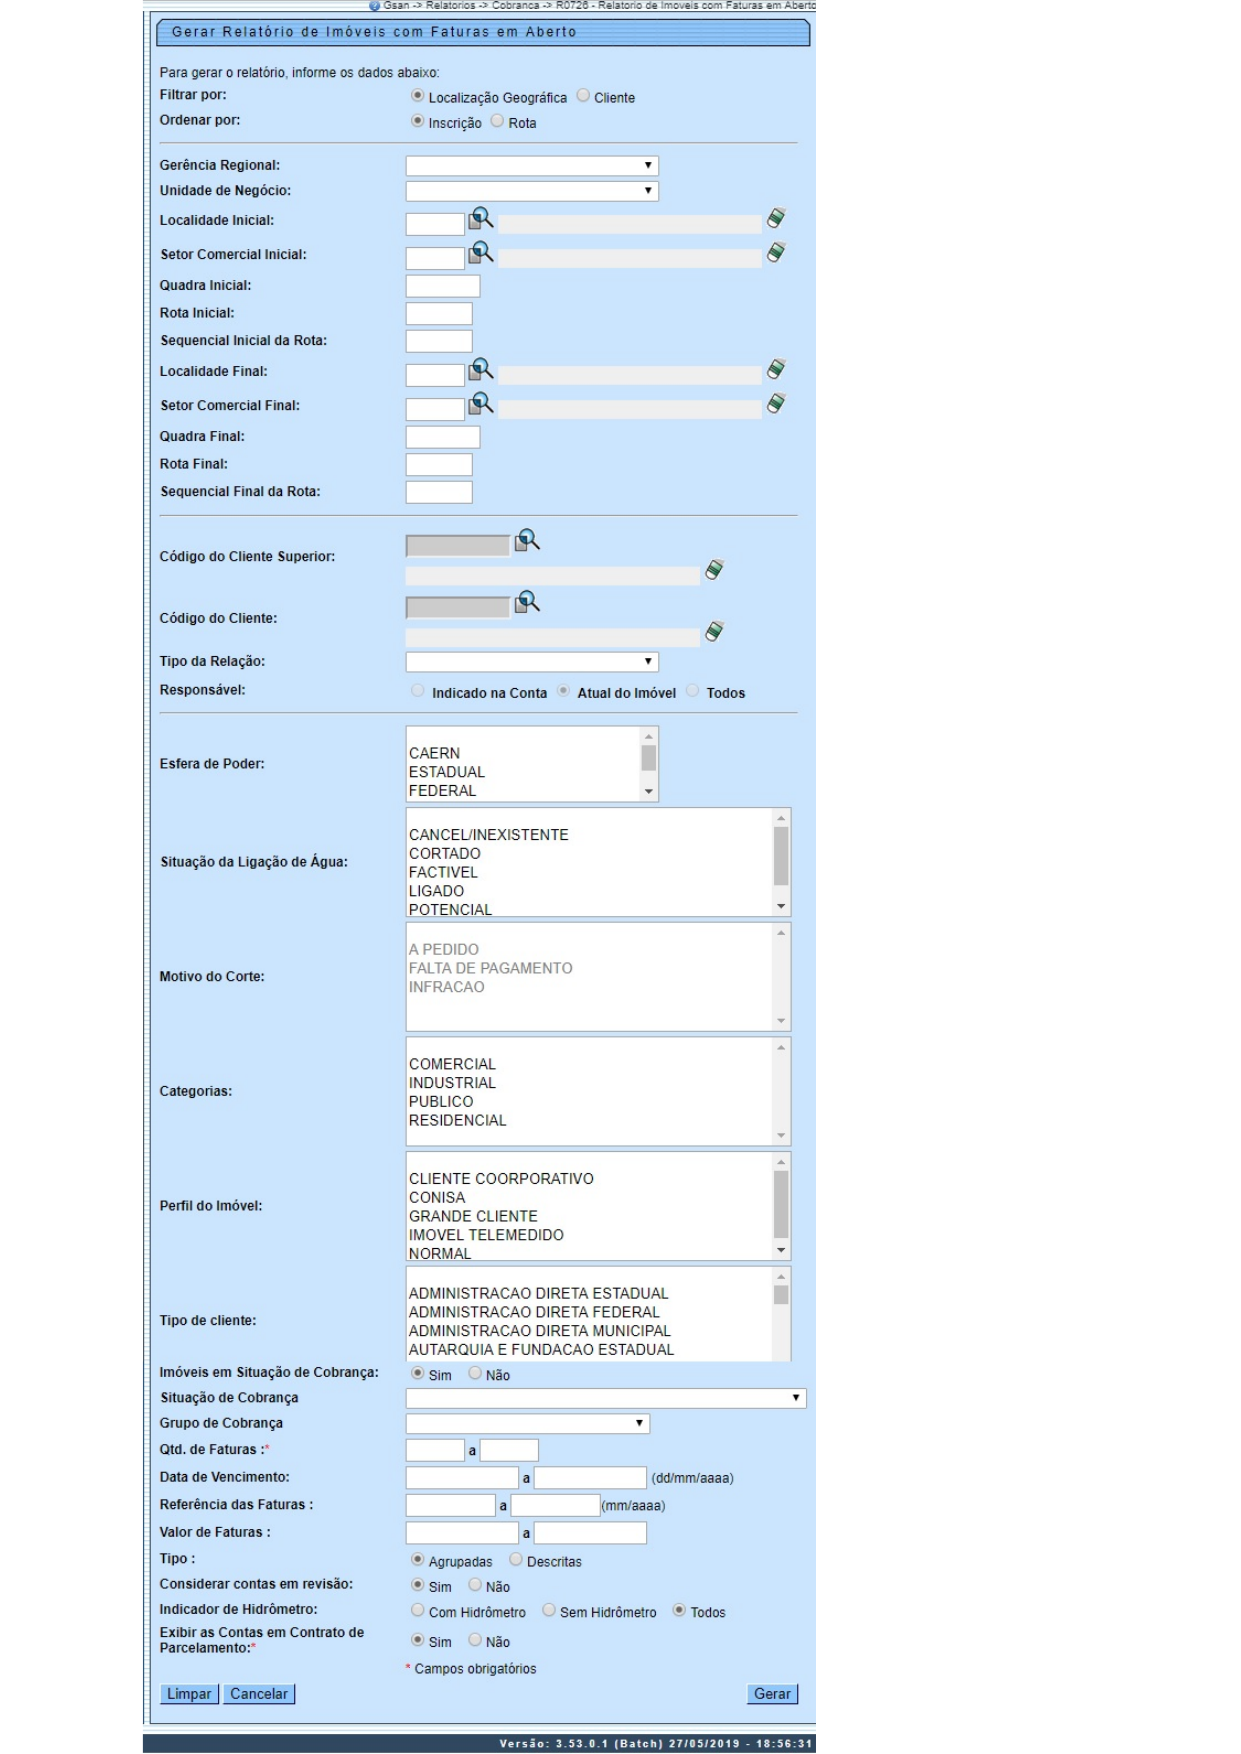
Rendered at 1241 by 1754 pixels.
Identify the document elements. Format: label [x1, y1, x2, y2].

picture [142, 0, 816, 1754]
